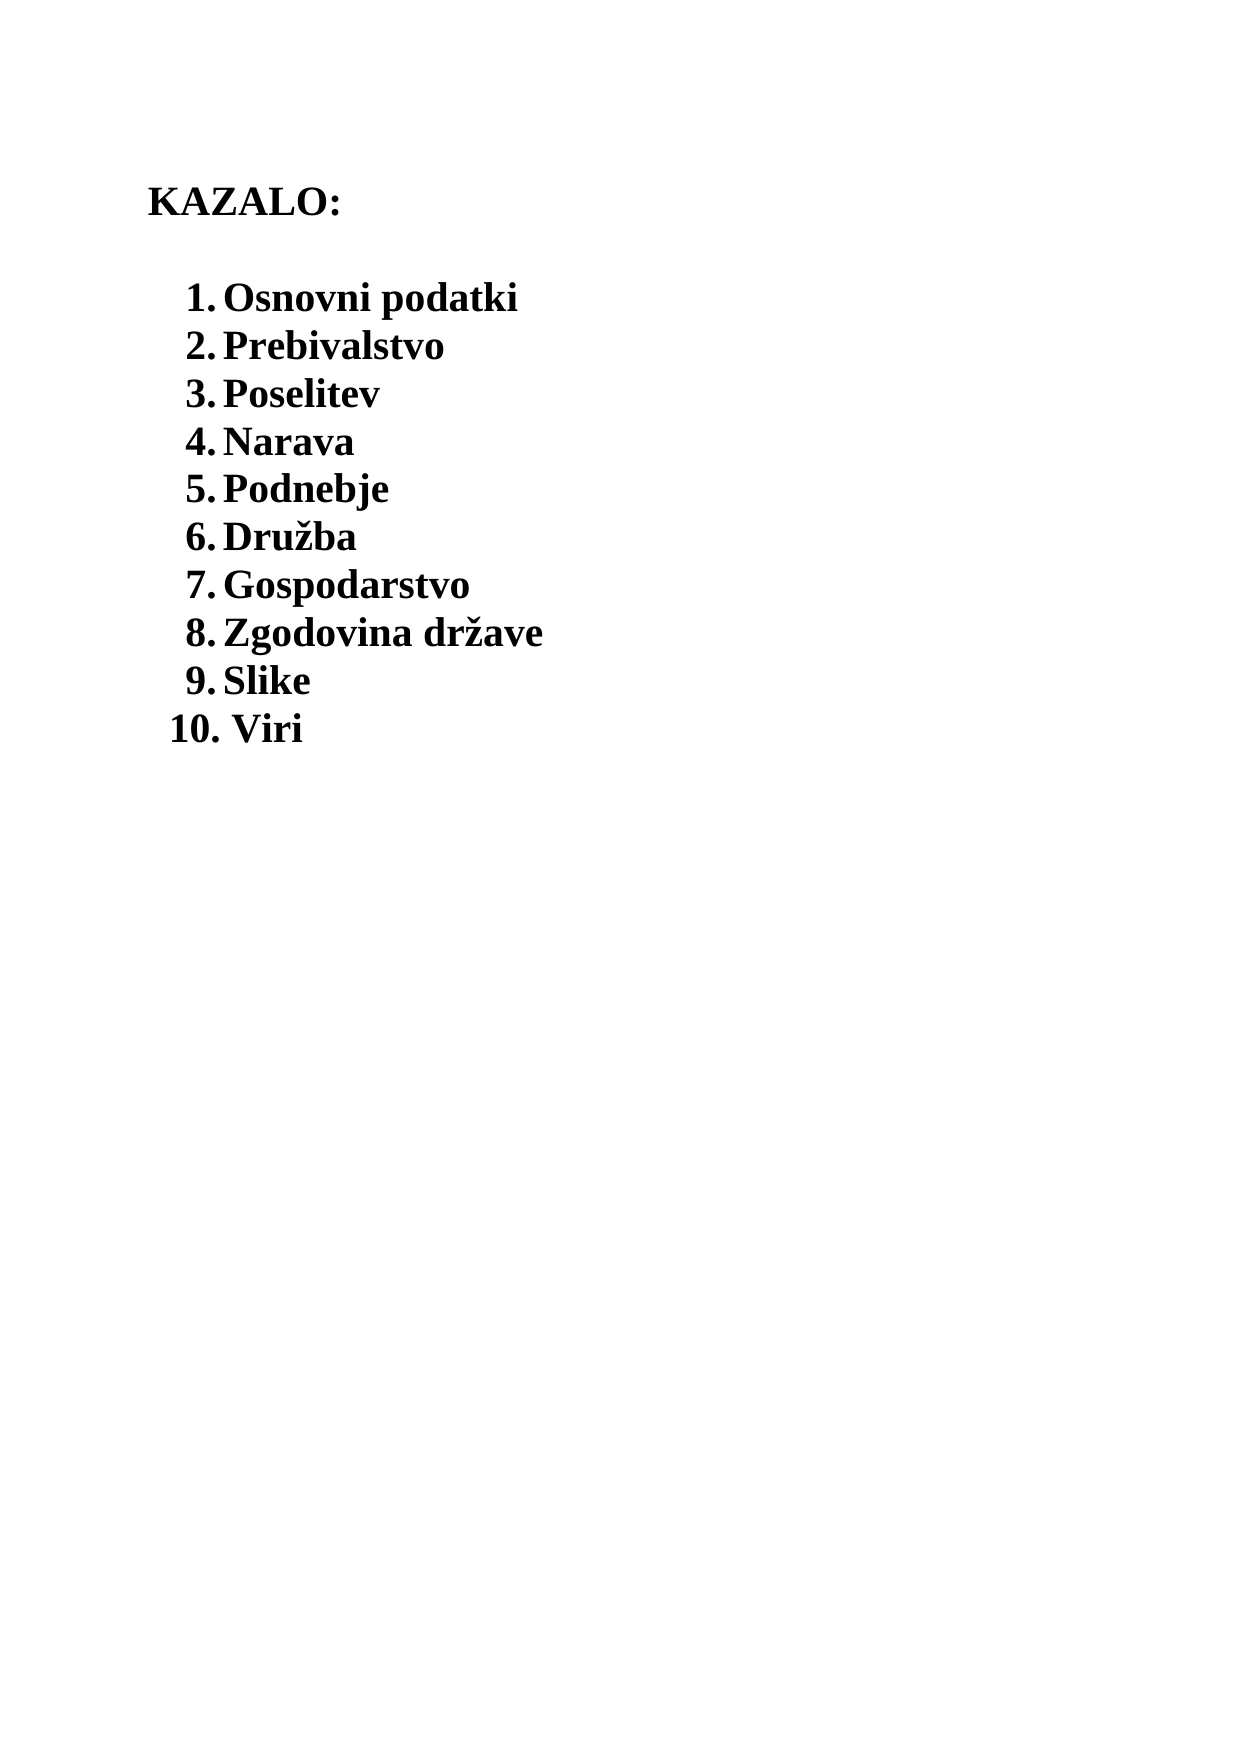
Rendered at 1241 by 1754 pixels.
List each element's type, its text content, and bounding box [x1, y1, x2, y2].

list Narava [185, 416, 1092, 464]
list Zgodovina države [185, 608, 1092, 656]
list Prebivalstvo [185, 320, 1092, 368]
list Gospodarstvo [185, 560, 1092, 608]
list Družba [185, 512, 1092, 560]
text 10. Viri [148, 703, 1092, 751]
list Poselitev [185, 368, 1092, 416]
list Podnebje [185, 464, 1092, 512]
text KAZALO: [148, 176, 1092, 224]
list Osnovni podatki [185, 272, 1092, 320]
list Slike [185, 656, 1092, 703]
